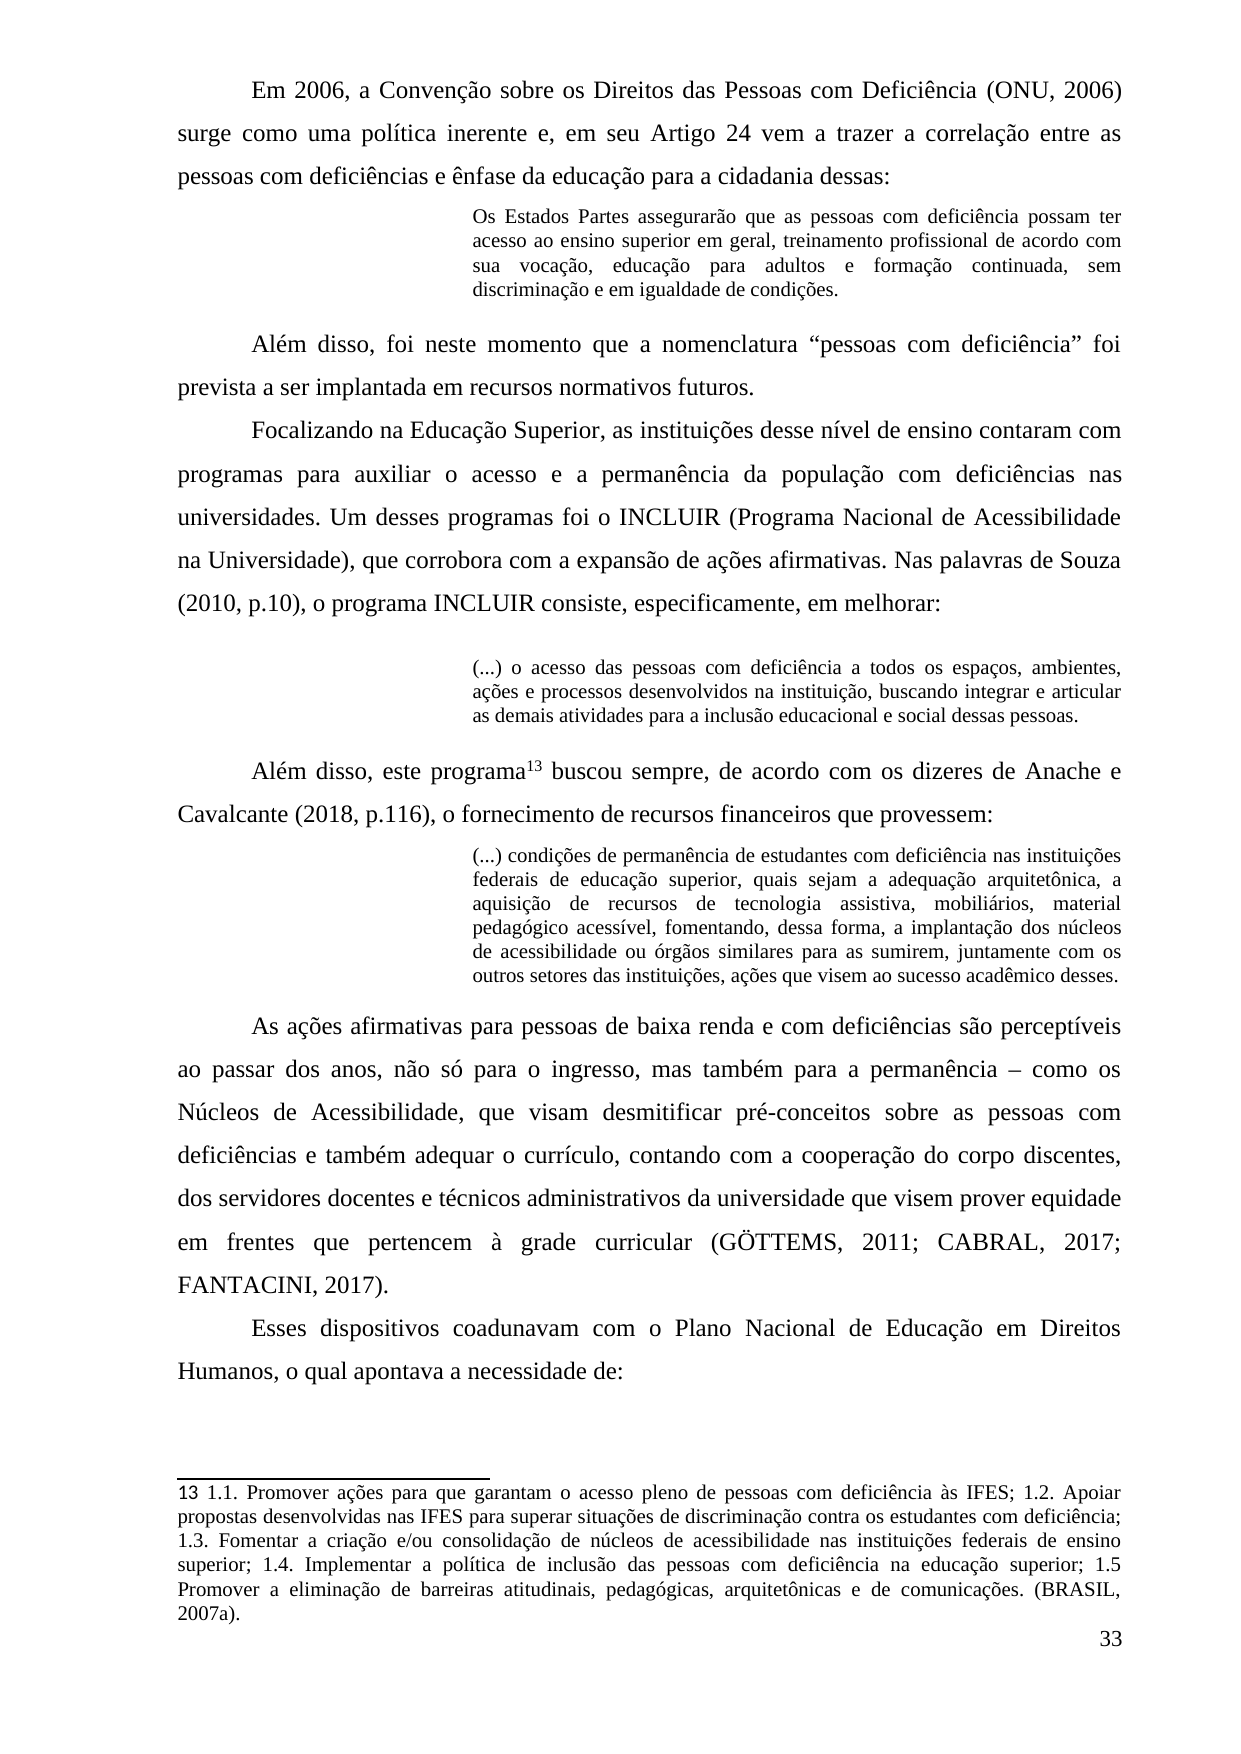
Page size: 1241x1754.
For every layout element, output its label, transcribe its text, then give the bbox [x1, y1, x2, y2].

text Focalizando na Educação Superior, as instituições desse nível de ensino contaram com programas para auxiliar o acesso e a permanência da população com deficiências nas universidades. Um desses programas foi o INCLUIR (Programa Nacional de Acessibilidade na Universidade), que corrobora com a expansão de ações afirmativas. Nas palavras de Souza (2010, p.10), o programa INCLUIR consiste, especificamente, em melhorar: [177, 416, 1122, 617]
text (...) condições de permanência de estudantes com deficiência nas instituições federais de educação superior, quais sejam a adequação arquitetônica, a aquisição de recursos de tecnologia assistiva, mobiliários, material pedagógico acessível, fomentando, dessa forma, a implantação dos núcleos de acessibilidade ou órgãos similares para as sumirem, juntamente com os outros setores das instituições, ações que visem ao sucesso acadêmico desses. [472, 842, 1122, 987]
text Os Estados Partes assegurarão que as pessoas com deficiência possam ter acesso ao ensino superior em geral, treinamento profissional de acordo com sua vocação, educação para adultos e formação continuada, sem discriminação e em igualdade de condições. [472, 204, 1122, 301]
text Além disso, este programa buscou sempre, de acordo com os dizeres de Anache e Cavalcante (2018, p.116), o fornecimento de recursos financeiros que provessem: [177, 756, 1122, 828]
text (...) o acesso das pessoas com deficiência a todos os espaços, ambientes, ações e processos desenvolvidos na instituição, buscando integrar e articular as demais atividades para a inclusão educacional e social dessas pessoas. [472, 655, 1122, 727]
text Além disso, foi neste momento que a nomenclatura “pessoas com deficiência” foi prevista a ser implantada em recursos normativos futuros. [177, 329, 1122, 401]
text Em 2006, a Convenção sobre os Direitos das Pessoas com Deficiência (ONU, 2006) surge como uma política inerente e, em seu Artigo 24 vem a trazer a correlação entre as pessoas com deficiências e ênfase da educação para a cidadania dessas: [177, 75, 1122, 190]
text As ações afirmativas para pessoas de baixa renda e com deficiências são perceptíveis ao passar dos anos, não só para o ingresso, mas também para a permanência – como os Núcleos de Acessibilidade, que visam desmitificar pré-conceitos sobre as pessoas com deficiências e também adequar o currículo, contando com a cooperação do corpo discentes, dos servidores docentes e técnicos administrativos da universidade que visem prover equidade em frentes que pertencem à grade curricular (GÖTTEMS, 2011; CABRAL, 2017; FANTACINI, 2017). [177, 1011, 1122, 1298]
text Esses dispositivos coadunavam com o Plano Nacional de Educação em Direitos Humanos, o qual apontava a necessidade de: [177, 1313, 1122, 1385]
text 1.1. Promover ações para que garantam o acesso pleno de pessoas com deficiência às IFES; 1.2. Apoiar propostas desenvolvidas nas IFES para superar situações de discriminação contra os estudantes com deficiência; 1.3. Fomentar a criação e/ou consolidação de núcleos de acessibilidade nas instituições federais de ensino superior; 1.4. Implementar a política de inclusão das pessoas com deficiência na educação superior; 1.5 Promover a eliminação de barreiras atitudinais, pedagógicas, arquitetônicas e de comunicações. (BRASIL, 2007a). [177, 1479, 1122, 1624]
